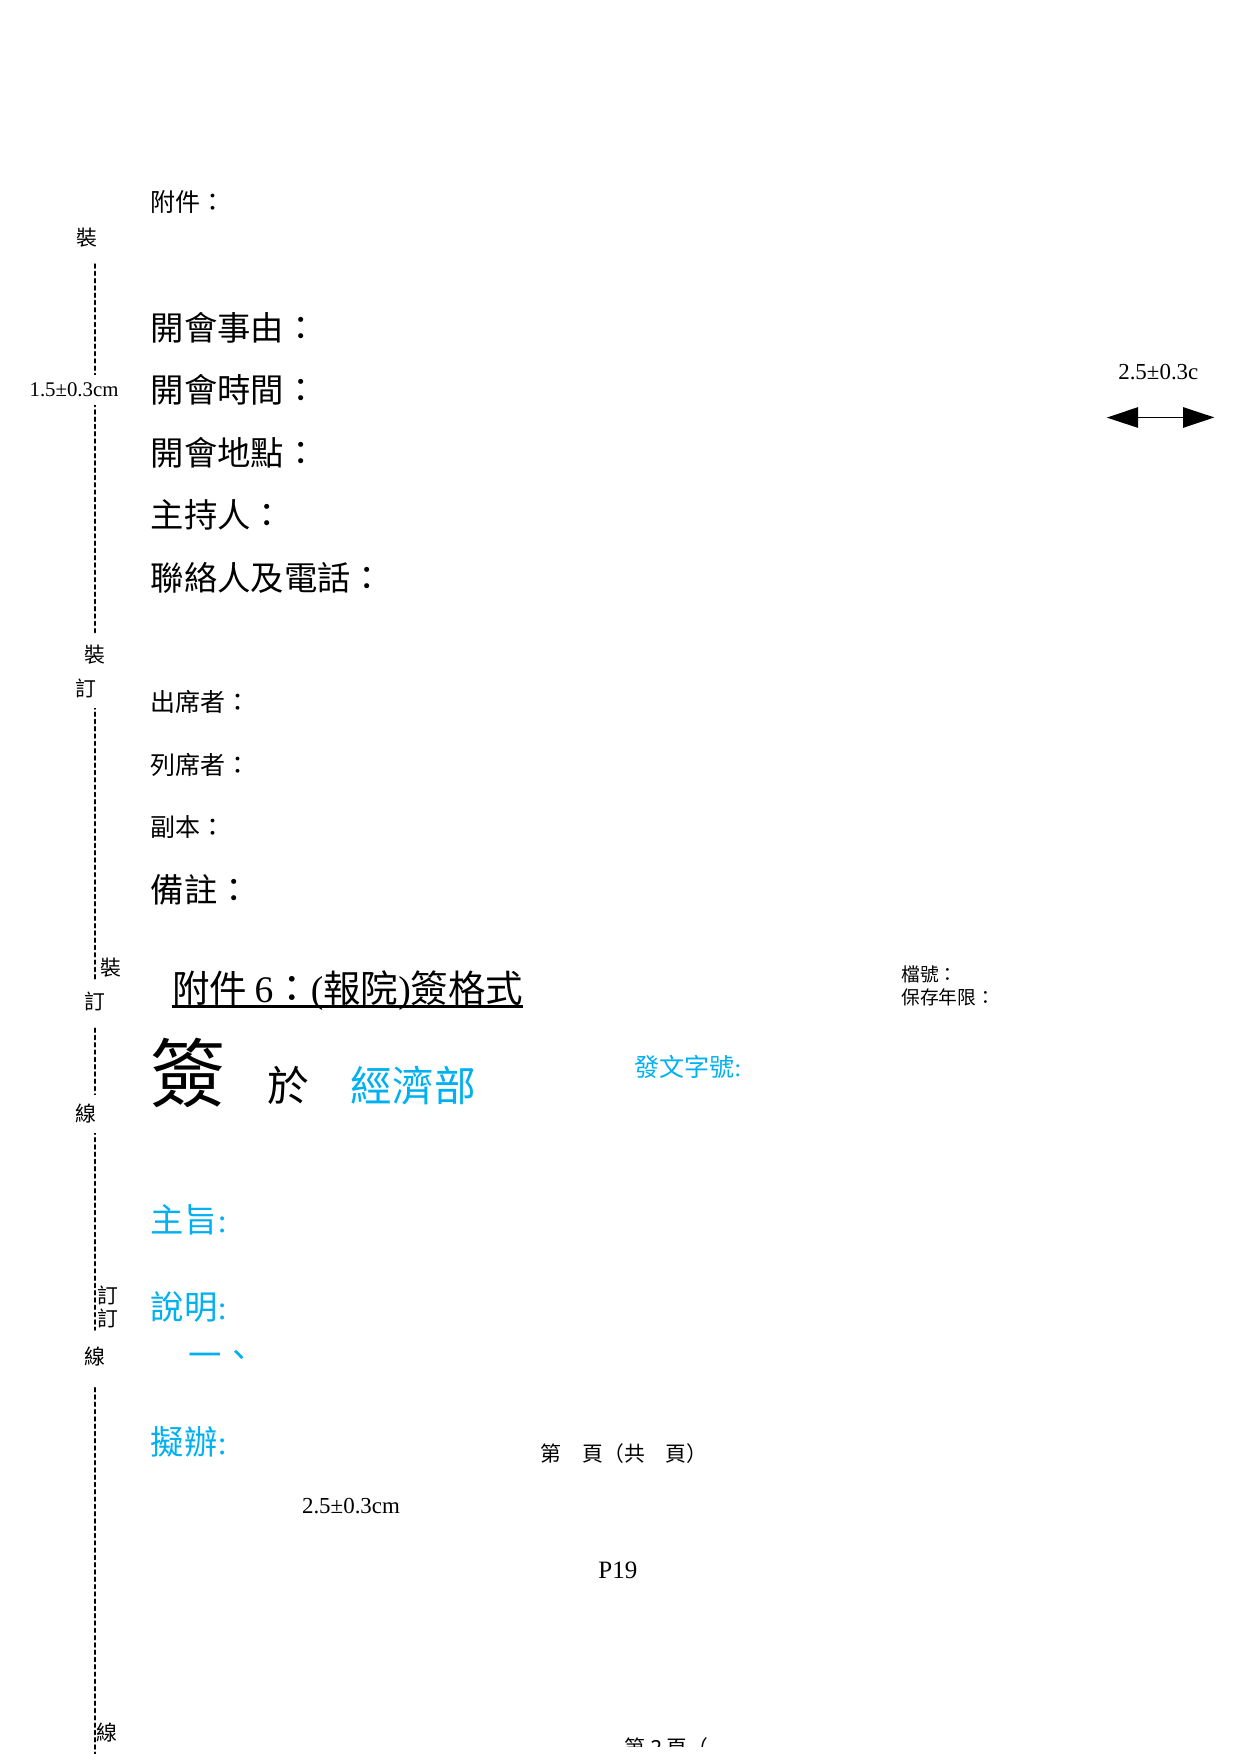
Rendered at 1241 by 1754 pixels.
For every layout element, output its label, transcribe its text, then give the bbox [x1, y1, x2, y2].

table_cell [132, 158, 148, 1034]
table_cell （機關全銜） 開會通知單 （郵遞區號） （地址） 受文者： 發文日期： 發文字號： 速別： 密等及解密條件或保密期限： 附件： 開會事由： 開會時間： 開會地點： 主持人： 聯絡人及電話： 出席者： 列席者： 副本： 備註： （蓋章戳） [148, 158, 1230, 1034]
table_cell [132, 1034, 148, 1596]
table_cell 簽 於 經濟部 主旨: 說明: 一、 擬辦: 敬請秘書長轉陳副院長 院長 職○○○(蓋職章) 謹簽 ○○年○○月○○日 [901, 963, 1091, 1016]
table_cell （機關全銜） 開會通知單 （郵遞區號） （地址） 受文者： 發文日期： 發文字號： 速別： 密等及解密條件或保密期限： 附件： 開會事由： 開會時間： 開會地點： 主持人： 聯絡人及電話： 出席者： 列席者： 副本： 備註： （蓋章戳） [301, 1485, 432, 1541]
table_cell （機關全銜） 開會通知單 （郵遞區號） （地址） 受文者： 發文日期： 發文字號： 速別： 密等及解密條件或保密期限： 附件： 開會事由： 開會時間： 開會地點： 主持人： 聯絡人及電話： 出席者： 列席者： 副本： 備註： （蓋章戳） [526, 1429, 769, 1486]
table_cell 簽 於 經濟部 主旨: 說明: 一、 擬辦: 敬請秘書長轉陳副院長 院長 職○○○(蓋職章) 謹簽 ○○年○○月○○日 [148, 966, 1107, 1596]
table_cell （機關全銜） 開會通知單 （郵遞區號） （地址） 受文者： 發文日期： 發文字號： 速別： 密等及解密條件或保密期限： 附件： 開會事由： 開會時間： 開會地點： 主持人： 聯絡人及電話： 出席者： 列席者： 副本： 備註： （蓋章戳） [548, 1698, 788, 1754]
table_cell 簽 於 經濟部 主旨: 說明: 一、 擬辦: 敬請秘書長轉陳副院長 院長 職○○○(蓋職章) 謹簽 ○○年○○月○○日 [359, 1665, 548, 1754]
table_cell （機關全銜） 開會通知單 （郵遞區號） （地址） 受文者： 發文日期： 發文字號： 速別： 密等及解密條件或保密期限： 附件： 開會事由： 開會時間： 開會地點： 主持人： 聯絡人及電話： 出席者： 列席者： 副本： 備註： （蓋章戳） [29, 375, 132, 405]
